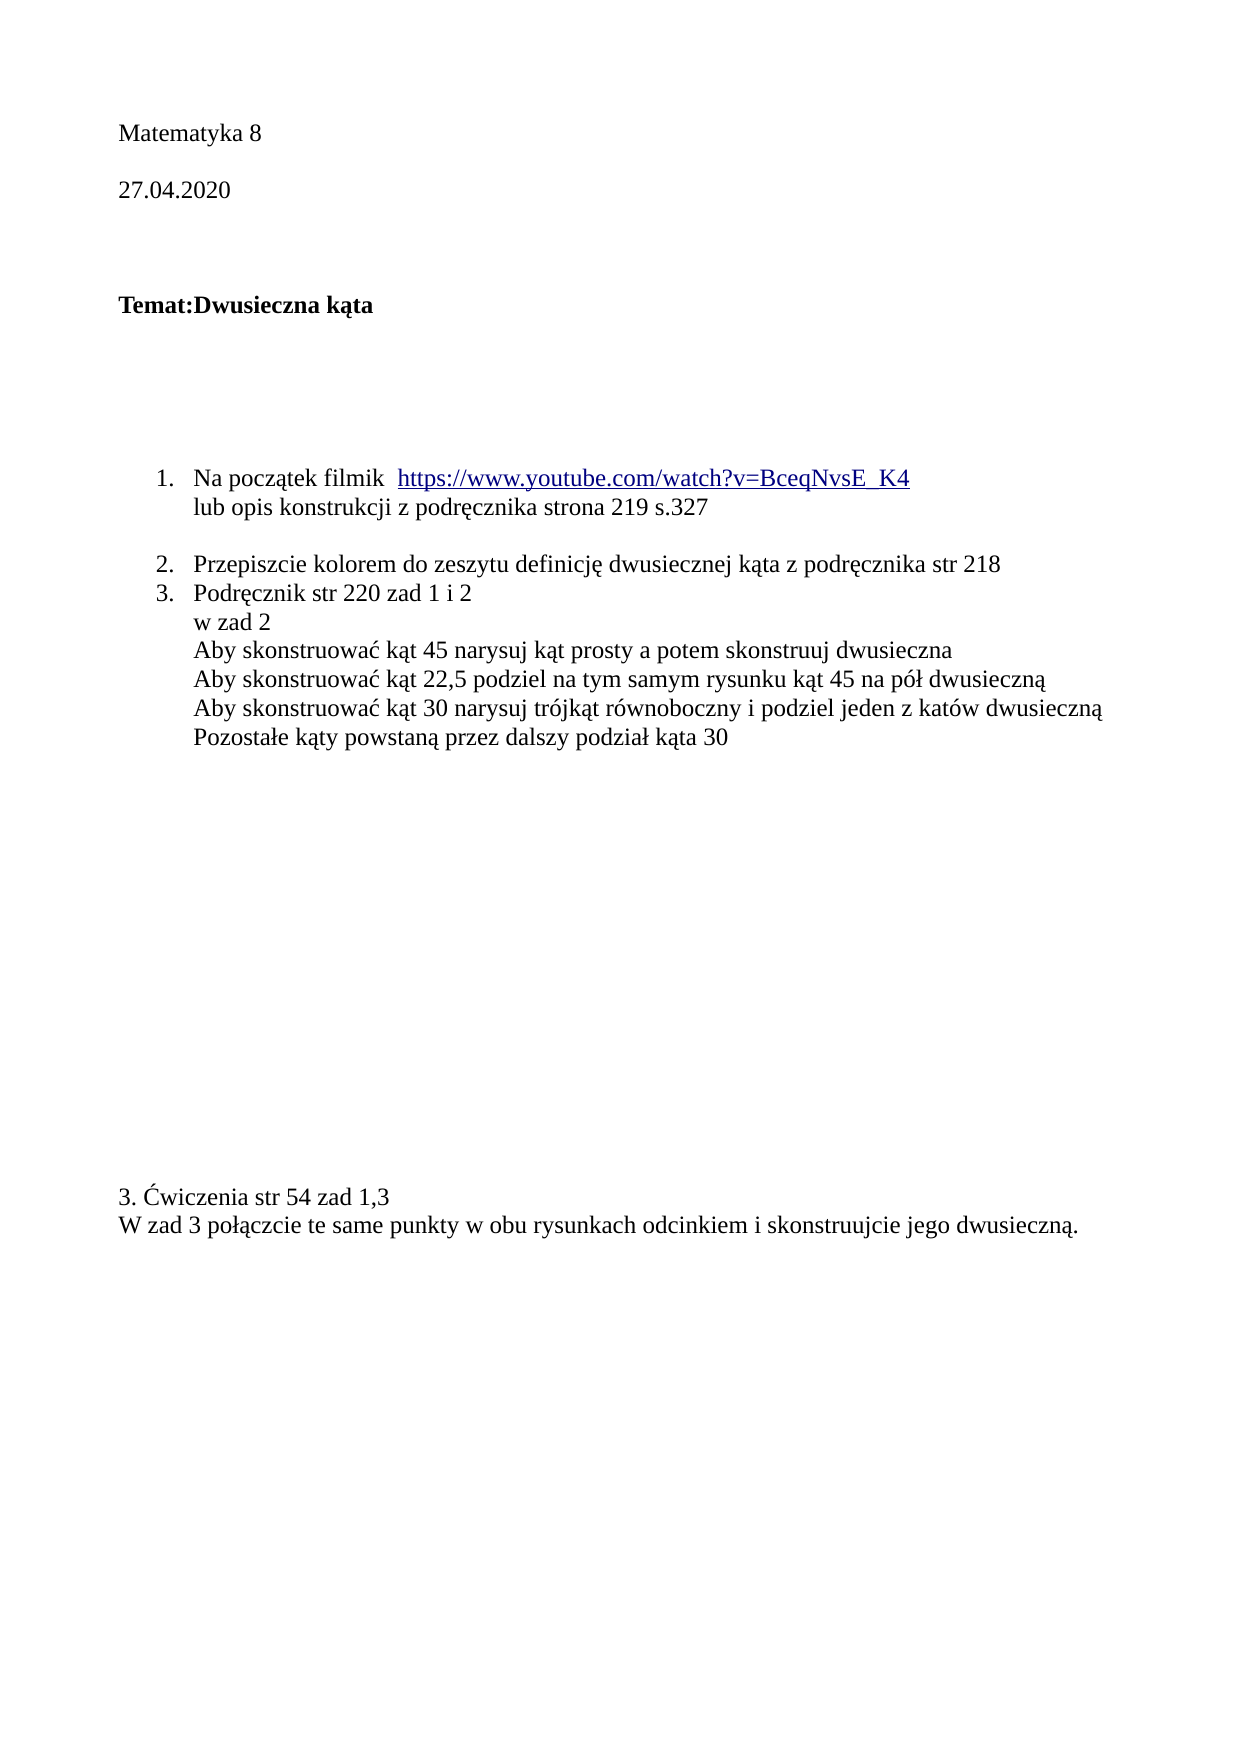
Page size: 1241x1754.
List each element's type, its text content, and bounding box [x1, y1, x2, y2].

list Aby skonstruować kąt 22,5 podziel na tym samym rysunku kąt 45 na pół dwusieczną [156, 664, 1122, 693]
text Temat:Dwusieczna kąta [118, 291, 1122, 319]
text 3. Ćwiczenia str 54 zad 1,3 [118, 1182, 1122, 1211]
list lub opis konstrukcji z podręcznika strona 219 s.327 [156, 492, 1122, 521]
list Na początek filmik https://www.youtube.com/watch?v=BceqNvsE_K4 [156, 463, 1122, 492]
list Podręcznik str 220 zad 1 i 2 [156, 578, 1122, 607]
list Pozostałe kąty powstaną przez dalszy podział kąta 30 [156, 722, 1122, 751]
list Przepiszcie kolorem do zeszytu definicję dwusiecznej kąta z podręcznika str 218 [156, 549, 1122, 578]
text W zad 3 połączcie te same punkty w obu rysunkach odcinkiem i skonstruujcie jego dwusieczną. [118, 1211, 1122, 1239]
list Aby skonstruować kąt 45 narysuj kąt prosty a potem skonstruuj dwusieczna [156, 636, 1122, 664]
text 27.04.2020 [118, 176, 1122, 204]
list w zad 2 [156, 607, 1122, 636]
text Matematyka 8 [118, 118, 1122, 147]
list Aby skonstruować kąt 30 narysuj trójkąt równoboczny i podziel jeden z katów dwusieczną [156, 693, 1122, 722]
